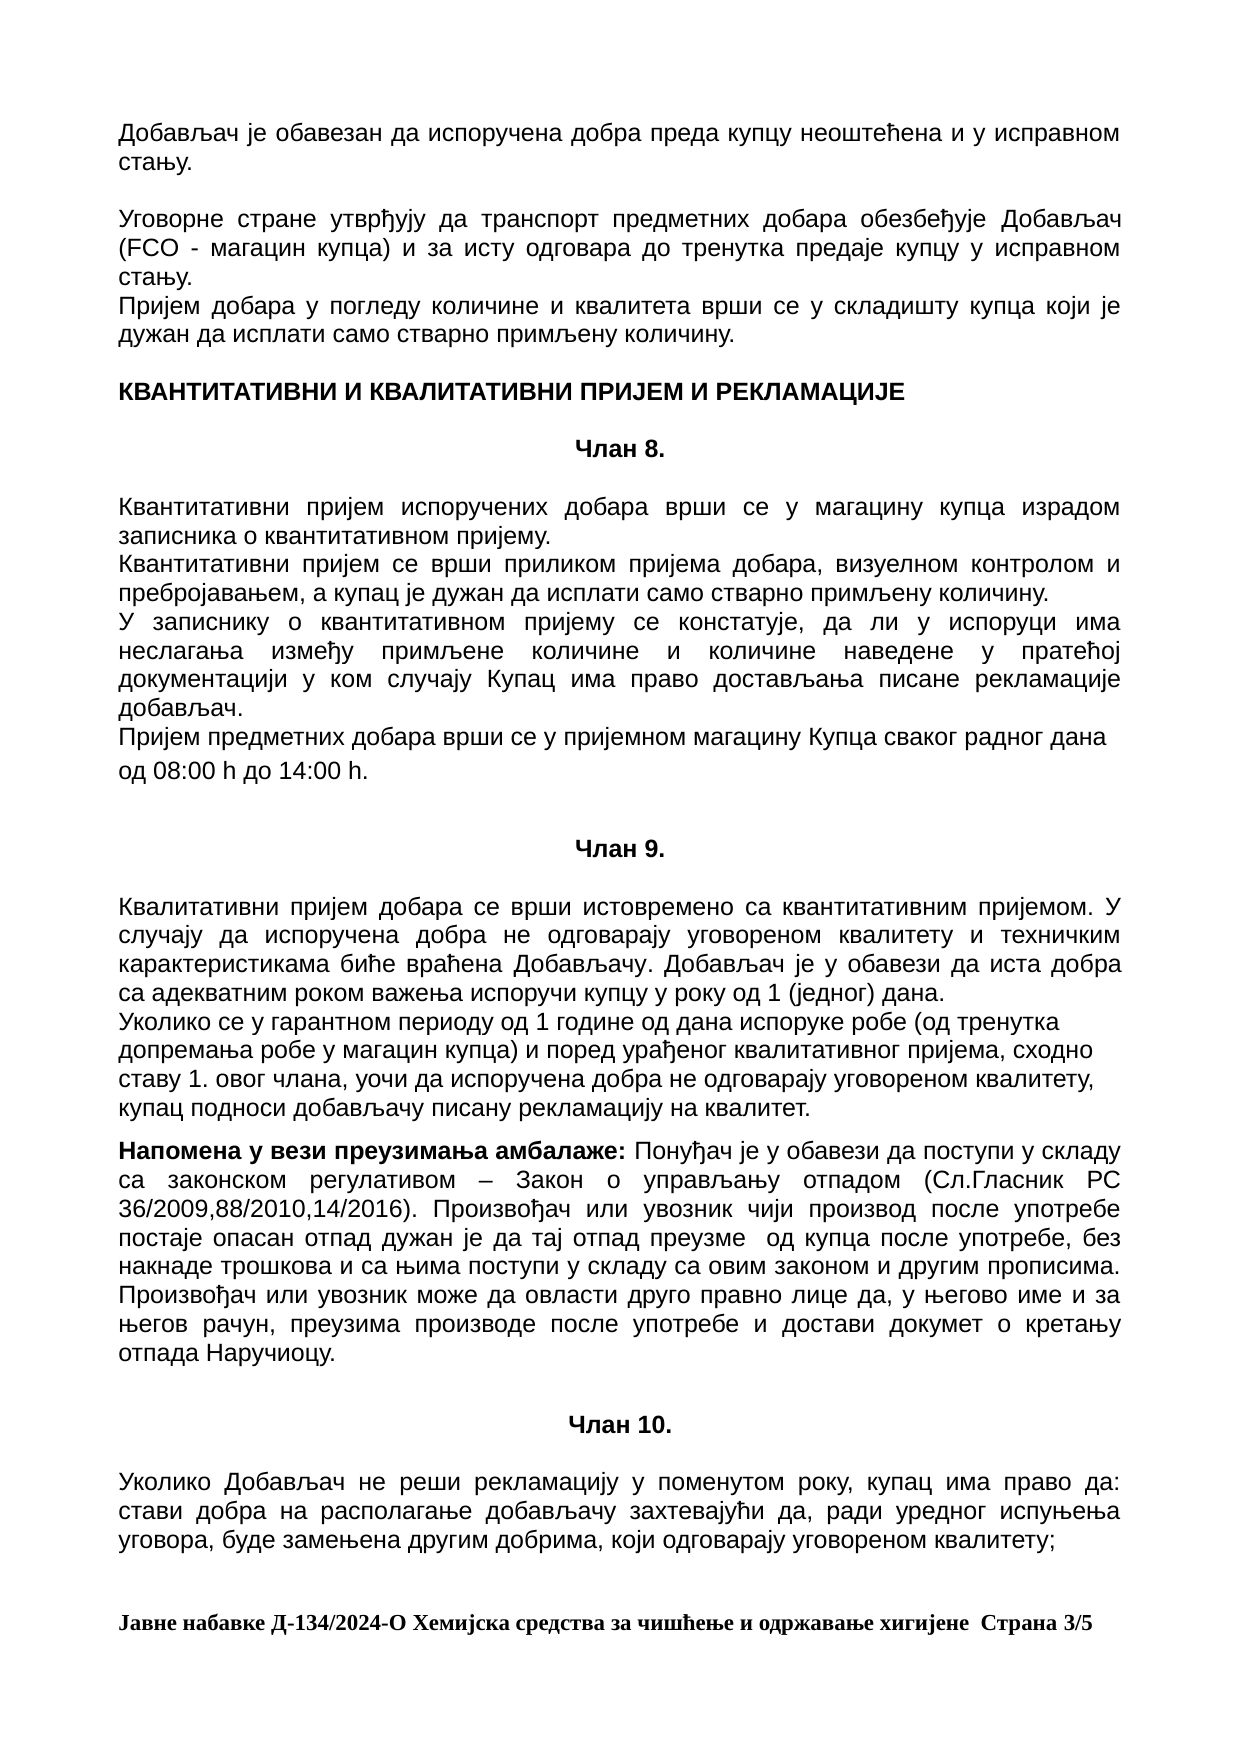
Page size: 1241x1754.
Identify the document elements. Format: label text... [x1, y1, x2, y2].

text Напомена у вези преузимања амбалаже: Понуђач је у обавези да поступи у складу са законском регулативом – Закон о управљању отпадом (Сл.Гласник РС 36/2009,88/2010,14/2016). Произвођач или увозник чији производ после употребе постаје опасан отпад дужан је да тај отпад преузме од купца после употребе, без накнаде трошкова и са њима поступи у складу са овим законом и другим прописима. Произвођач или увозник може да овласти друго правно лице да, у његово име и за његов рачун, преузима производе после употребе и достави докумет о кретању отпада Наручиоцу. [118, 1136, 1122, 1366]
text Уколико се у гарантном периоду од 1 године од дана испоруке робе (од тренутка допремања робе у магацин купца) и поред урађеног квалитативног пријема, сходно ставу 1. овог члана, уочи да испоручена добра не одговарају уговореном квалитету, купац подноси добављачу писану рекламацију на квалитет. [118, 1007, 1122, 1122]
text КВАНТИТАТИВНИ И КВАЛИТАТИВНИ ПРИЈЕМ И РЕКЛАМАЦИЈЕ [118, 377, 1122, 406]
text Члан 10. [118, 1409, 1122, 1438]
text Пријем добара у погледу количине и квалитета врши се у складишту купца који је дужан да исплати само стварно примљену количину. [118, 291, 1122, 348]
text Уговорне стране утврђују да транспорт предметних добара обезбеђује Добављач (FCO - магацин купца) и за исту одговара до тренутка предаје купцу у исправном стању. [118, 204, 1122, 291]
text Квалитативни пријем добара се врши истовремено са квантитативним пријемом. У случају да испоручена добра не одговарају уговореном квалитету и техничким карактеристикама биће враћена Добављачу. Добављач је у обавези да иста добра са адекватним роком важења испоручи купцу у року од 1 (једног) дана. [118, 892, 1122, 1007]
text Члан 8. [118, 434, 1122, 463]
text Уколико Добављач не реши рекламацију у поменутом року, купац има право да: стави добра на располагање добављачу захтевајући да, ради уредног испуњења уговора, буде замењена другим добрима, који одговарају уговореном квалитету; [118, 1467, 1122, 1553]
text У записнику о квантитативном пријему се констатује, да ли у испоруци има неслагања између примљене количине и количине наведене у пратећој документацији у ком случају Купац има право достављања писане рекламације добављач. [118, 607, 1122, 722]
text Квантитативни пријем се врши приликом пријема добара, визуелном контролом и пребројавањем, а купац је дужан да исплати само стварно примљену количину. [118, 549, 1122, 607]
text Члан 9. [118, 834, 1122, 863]
text Добављач је обавезан да испоручена добра преда купцу неоштећена и у исправном стању. [118, 118, 1122, 176]
text Пријем предметних добара врши се у пријемном магацину Купца сваког радног дана од 08:00 h до 14:00 h. [118, 722, 1122, 785]
text Квантитативни пријем испоручених добара врши се у магацину купца израдом записника о квантитативном пријему. [118, 492, 1122, 549]
